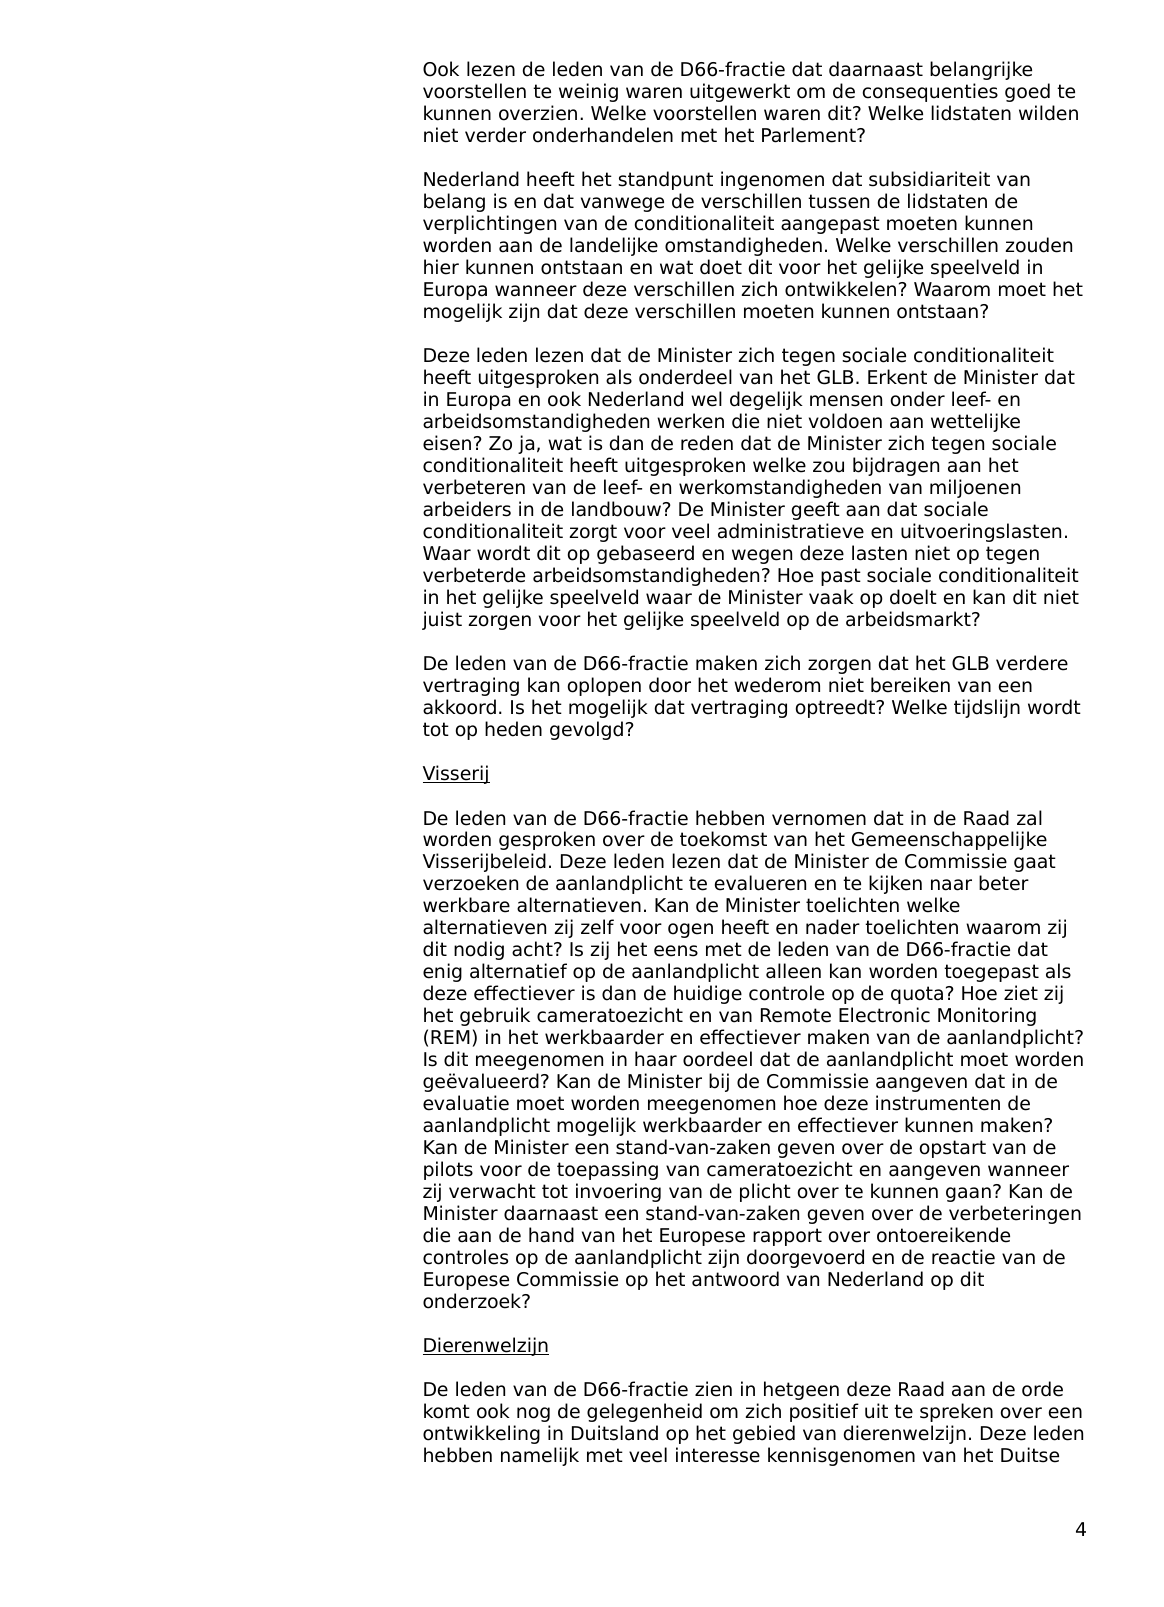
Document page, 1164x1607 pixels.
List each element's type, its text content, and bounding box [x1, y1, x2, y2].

subtitle Dierenwelzijn [422, 1335, 1087, 1357]
text De leden van de D66-fractie hebben vernomen dat in de Raad zal worden gesproken over de toekomst van het Gemeenschappelijke Visserijbeleid. Deze leden lezen dat de Minister de Commissie gaat verzoeken de aanlandplicht te evalueren en te kijken naar beter werkbare alternatieven. Kan de Minister toelichten welke alternatieven zij zelf voor ogen heeft en nader toelichten waarom zij dit nodig acht? Is zij het eens met de leden van de D66-fractie dat enig alternatief op de aanlandplicht alleen kan worden toegepast als deze effectiever is dan de huidige controle op de quota? Hoe ziet zij het gebruik cameratoezicht en van Remote Electronic Monitoring (REM) in het werkbaarder en effectiever maken van de aanlandplicht? Is dit meegenomen in haar oordeel dat de aanlandplicht moet worden geëvalueerd? Kan de Minister bij de Commissie aangeven dat in de evaluatie moet worden meegenomen hoe deze instrumenten de aanlandplicht mogelijk werkbaarder en effectiever kunnen maken? Kan de Minister een stand-van-zaken geven over de opstart van de pilots voor de toepassing van cameratoezicht en aangeven wanneer zij verwacht tot invoering van de plicht over te kunnen gaan? Kan de Minister daarnaast een stand-van-zaken geven over de verbeteringen die aan de hand van het Europese rapport over ontoereikende controles op de aanlandplicht zijn doorgevoerd en de reactie van de Europese Commissie op het antwoord van Nederland op dit onderzoek? [422, 807, 1087, 1313]
text Nederland heeft het standpunt ingenomen dat subsidiariteit van belang is en dat vanwege de verschillen tussen de lidstaten de verplichtingen van de conditionaliteit aangepast moeten kunnen worden aan de landelijke omstandigheden. Welke verschillen zouden hier kunnen ontstaan en wat doet dit voor het gelijke speelveld in Europa wanneer deze verschillen zich ontwikkelen? Waarom moet het mogelijk zijn dat deze verschillen moeten kunnen ontstaan? [422, 169, 1087, 323]
text De leden van de D66-fractie maken zich zorgen dat het GLB verdere vertraging kan oplopen door het wederom niet bereiken van een akkoord. Is het mogelijk dat vertraging optreedt? Welke tijdslijn wordt tot op heden gevolgd? [422, 653, 1087, 741]
text Ook lezen de leden van de D66-fractie dat daarnaast belangrijke voorstellen te weinig waren uitgewerkt om de consequenties goed te kunnen overzien. Welke voorstellen waren dit? Welke lidstaten wilden niet verder onderhandelen met het Parlement? [422, 59, 1087, 147]
text Deze leden lezen dat de Minister zich tegen sociale conditionaliteit heeft uitgesproken als onderdeel van het GLB. Erkent de Minister dat in Europa en ook Nederland wel degelijk mensen onder leef- en arbeidsomstandigheden werken die niet voldoen aan wettelijke eisen? Zo ja, wat is dan de reden dat de Minister zich tegen sociale conditionaliteit heeft uitgesproken welke zou bijdragen aan het verbeteren van de leef- en werkomstandigheden van miljoenen arbeiders in de landbouw? De Minister geeft aan dat sociale conditionaliteit zorgt voor veel administratieve en uitvoeringslasten. Waar wordt dit op gebaseerd en wegen deze lasten niet op tegen verbeterde arbeidsomstandigheden? Hoe past sociale conditionaliteit in het gelijke speelveld waar de Minister vaak op doelt en kan dit niet juist zorgen voor het gelijke speelveld op de arbeidsmarkt? [422, 345, 1087, 631]
subtitle Visserij [422, 763, 1087, 785]
text De leden van de D66-fractie zien in hetgeen deze Raad aan de orde komt ook nog de gelegenheid om zich positief uit te spreken over een ontwikkeling in Duitsland op het gebied van dierenwelzijn. Deze leden hebben namelijk met veel interesse kennisgenomen van het Duitse [422, 1379, 1087, 1467]
